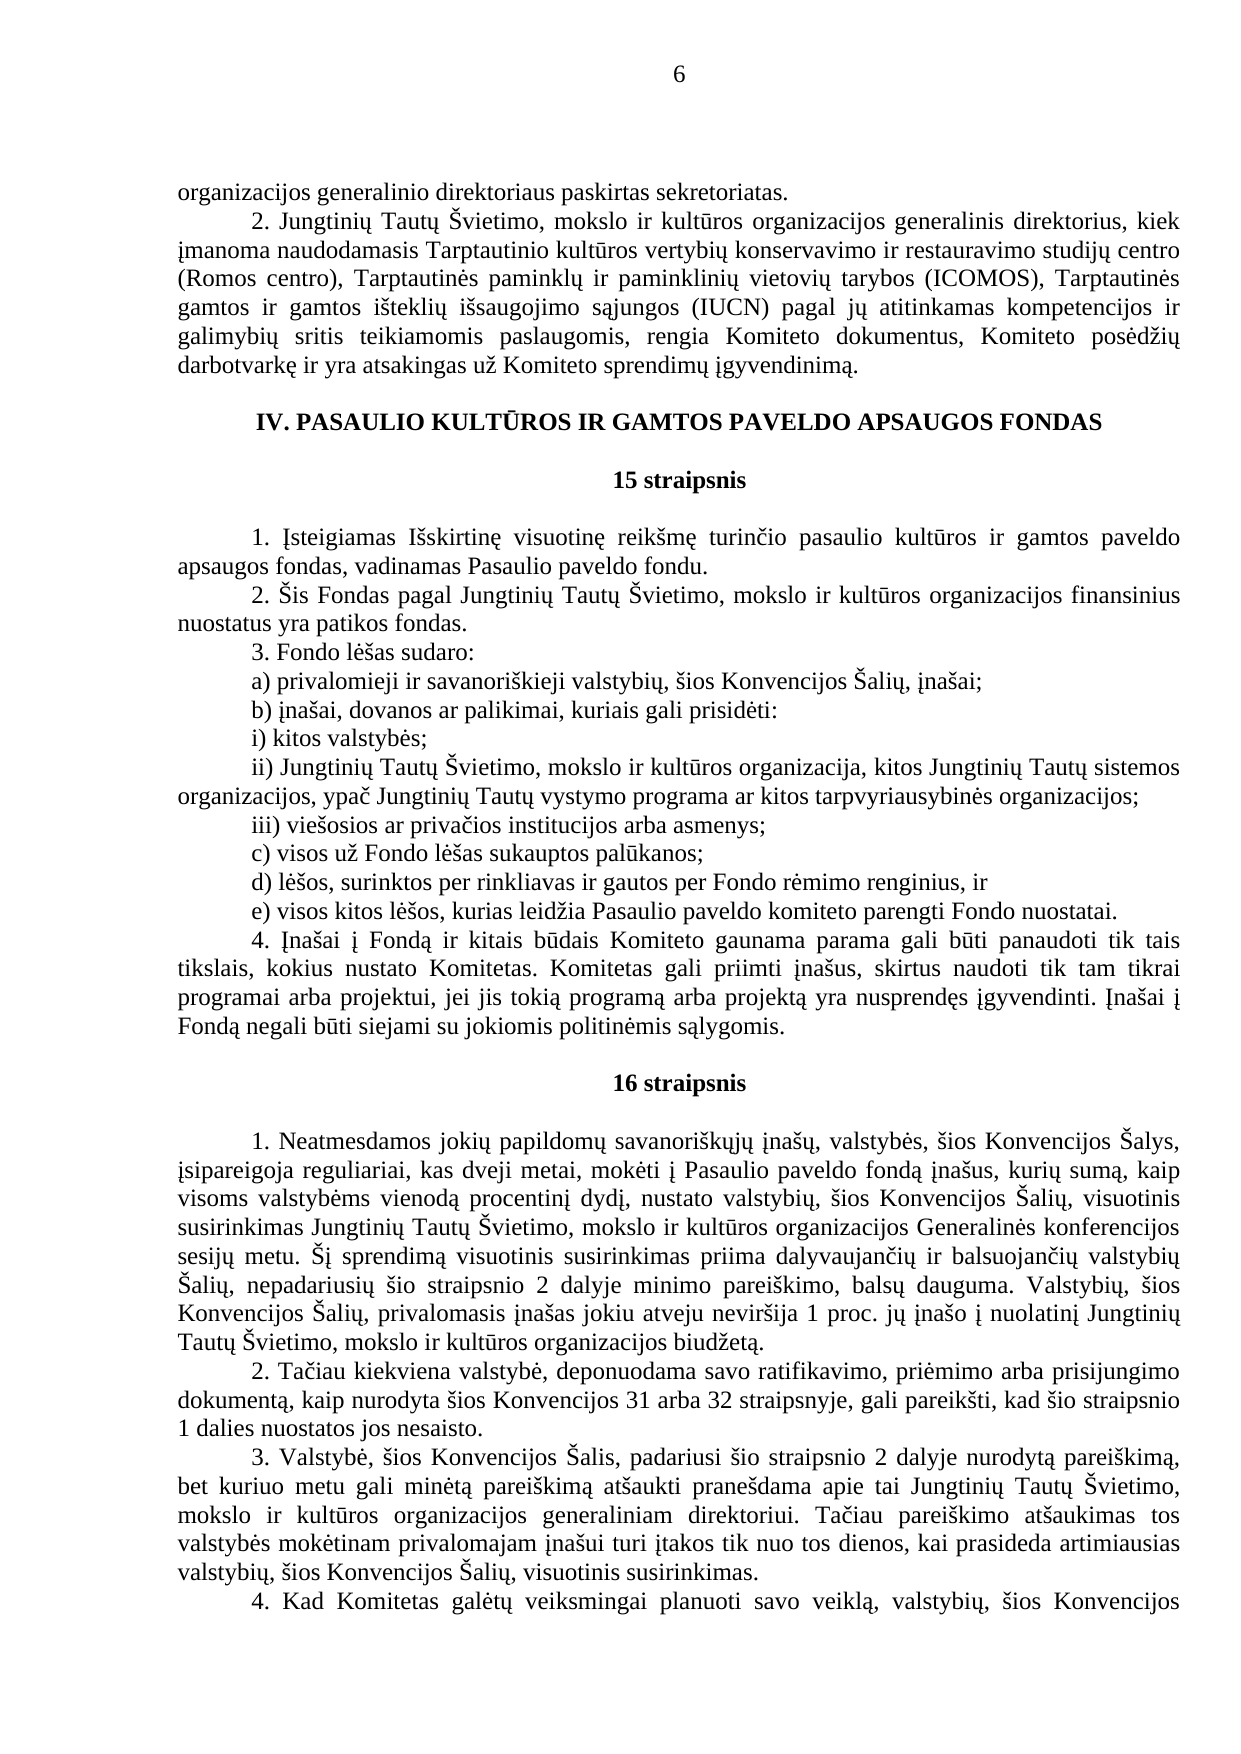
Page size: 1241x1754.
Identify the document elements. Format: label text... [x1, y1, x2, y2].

text a) privalomieji ir savanoriškieji valstybių, šios Konvencijos Šalių, įnašai; [177, 666, 1181, 695]
text IV. PASAULIO KULTŪROS IR GAMTOS PAVELDO APSAUGOS FONDAS [177, 407, 1181, 436]
text 1. Įsteigiamas Išskirtinę visuotinę reikšmę turinčio pasaulio kultūros ir gamtos paveldo apsaugos fondas, vadinamas Pasaulio paveldo fondu. [177, 522, 1181, 580]
text 2. Tačiau kiekviena valstybė, deponuodama savo ratifikavimo, priėmimo arba prisijungimo dokumentą, kaip nurodyta šios Konvencijos 31 arba 32 straipsnyje, gali pareikšti, kad šio straipsnio 1 dalies nuostatos jos nesaisto. [177, 1356, 1181, 1442]
text d) lėšos, surinktos per rinkliavas ir gautos per Fondo rėmimo renginius, ir [177, 867, 1181, 896]
text 3. Valstybė, šios Konvencijos Šalis, padariusi šio straipsnio 2 dalyje nurodytą pareiškimą, bet kuriuo metu gali minėtą pareiškimą atšaukti pranešdama apie tai Jungtinių Tautų Švietimo, mokslo ir kultūros organizacijos generaliniam direktoriui. Tačiau pareiškimo atšaukimas tos valstybės mokėtinam privalomajam įnašui turi įtakos tik nuo tos dienos, kai prasideda artimiausias valstybių, šios Konvencijos Šalių, visuotinis susirinkimas. [177, 1442, 1181, 1586]
text 2. Jungtinių Tautų Švietimo, mokslo ir kultūros organizacijos generalinis direktorius, kiek įmanoma naudodamasis Tarptautinio kultūros vertybių konservavimo ir restauravimo studijų centro (Romos centro), Tarptautinės paminklų ir paminklinių vietovių tarybos (ICOMOS), Tarptautinės gamtos ir gamtos išteklių išsaugojimo sąjungos (IUCN) pagal jų atitinkamas kompetencijos ir galimybių sritis teikiamomis paslaugomis, rengia Komiteto dokumentus, Komiteto posėdžių darbotvarkę ir yra atsakingas už Komiteto sprendimų įgyvendinimą. [177, 206, 1181, 378]
text iii) viešosios ar privačios institucijos arba asmenys; [177, 810, 1181, 838]
text 16 straipsnis [177, 1068, 1181, 1097]
text organizacijos generalinio direktoriaus paskirtas sekretoriatas. [177, 177, 1181, 206]
text 4. Kad Komitetas galėtų veiksmingai planuoti savo veiklą, valstybių, šios Konvencijos [177, 1586, 1181, 1615]
text 3. Fondo lėšas sudaro: [177, 637, 1181, 666]
text e) visos kitos lėšos, kurias leidžia Pasaulio paveldo komiteto parengti Fondo nuostatai. [177, 896, 1181, 925]
text c) visos už Fondo lėšas sukauptos palūkanos; [177, 838, 1181, 867]
text 15 straipsnis [177, 465, 1181, 493]
text ii) Jungtinių Tautų Švietimo, mokslo ir kultūros organizacija, kitos Jungtinių Tautų sistemos organizacijos, ypač Jungtinių Tautų vystymo programa ar kitos tarpvyriausybinės organizacijos; [177, 752, 1181, 810]
text b) įnašai, dovanos ar palikimai, kuriais gali prisidėti: [177, 695, 1181, 723]
text 4. Įnašai į Fondą ir kitais būdais Komiteto gaunama parama gali būti panaudoti tik tais tikslais, kokius nustato Komitetas. Komitetas gali priimti įnašus, skirtus naudoti tik tam tikrai programai arba projektui, jei jis tokią programą arba projektą yra nusprendęs įgyvendinti. Įnašai į Fondą negali būti siejami su jokiomis politinėmis sąlygomis. [177, 925, 1181, 1040]
text i) kitos valstybės; [177, 723, 1181, 752]
text 2. Šis Fondas pagal Jungtinių Tautų Švietimo, mokslo ir kultūros organizacijos finansinius nuostatus yra patikos fondas. [177, 580, 1181, 637]
text 1. Neatmesdamos jokių papildomų savanoriškųjų įnašų, valstybės, šios Konvencijos Šalys, įsipareigoja reguliariai, kas dveji metai, mokėti į Pasaulio paveldo fondą įnašus, kurių sumą, kaip visoms valstybėms vienodą procentinį dydį, nustato valstybių, šios Konvencijos Šalių, visuotinis susirinkimas Jungtinių Tautų Švietimo, mokslo ir kultūros organizacijos Generalinės konferencijos sesijų metu. Šį sprendimą visuotinis susirinkimas priima dalyvaujančių ir balsuojančių valstybių Šalių, nepadariusių šio straipsnio 2 dalyje minimo pareiškimo, balsų dauguma. Valstybių, šios Konvencijos Šalių, privalomasis įnašas jokiu atveju neviršija 1 proc. jų įnašo į nuolatinį Jungtinių Tautų Švietimo, mokslo ir kultūros organizacijos biudžetą. [177, 1126, 1181, 1356]
